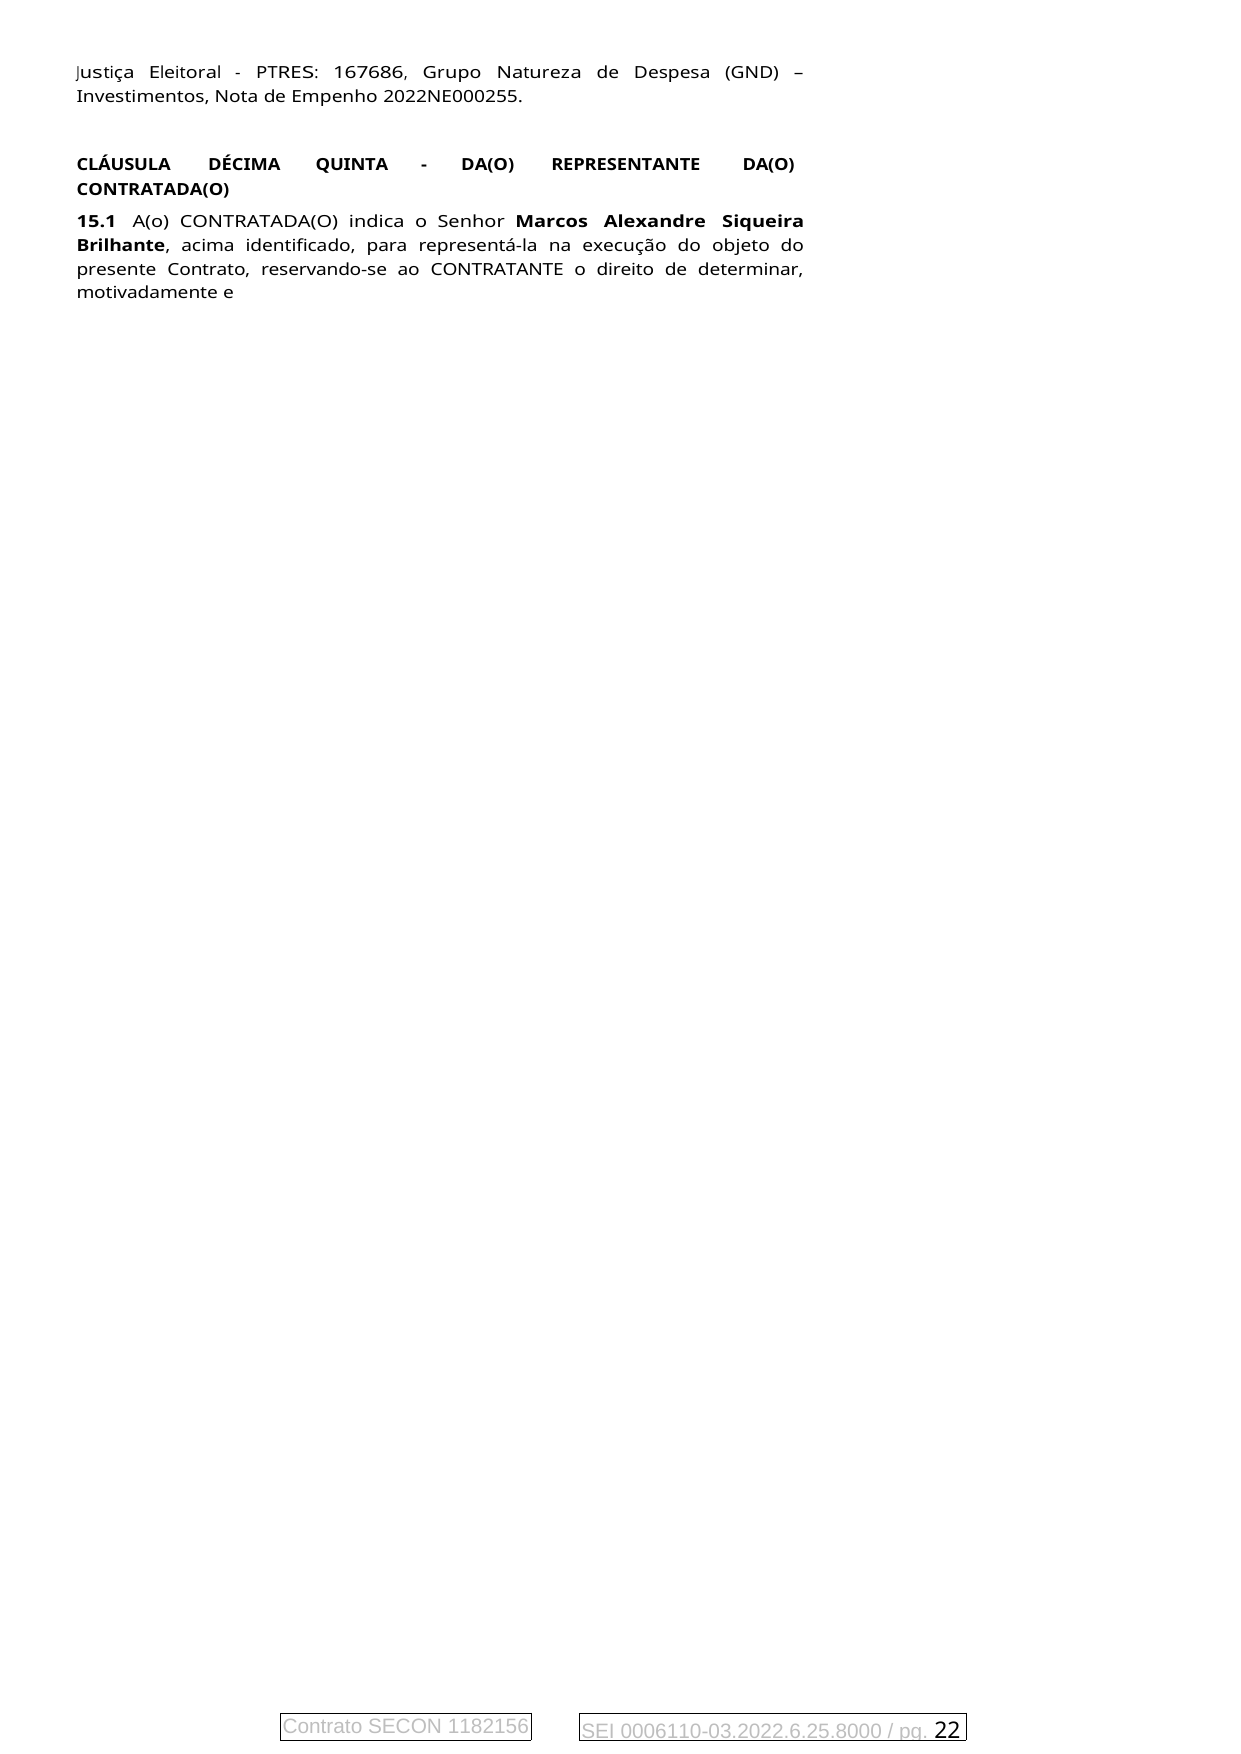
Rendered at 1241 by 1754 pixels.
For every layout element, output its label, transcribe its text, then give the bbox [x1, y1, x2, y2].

text 15.1 A(o) CONTRATADA(O) indica o Senhor Marcos Alexandre Siqueira Brilhante, acima identiﬁcado, para representá-la na execução do objeto do presente Contrato, reservando-se ao CONTRATANTE o direito de determinar, motivadamente e [76, 209, 804, 303]
text Justiça Eleitoral - PTRES: 167686, Grupo Natureza de Despesa (GND) – Investimentos, Nota de Empenho 2022NE000255. [76, 60, 804, 107]
subtitle CLÁUSULA DÉCIMA QUINTA - DA(O) REPRESENTANTE DA(O) CONTRATADA(O) [76, 153, 801, 200]
